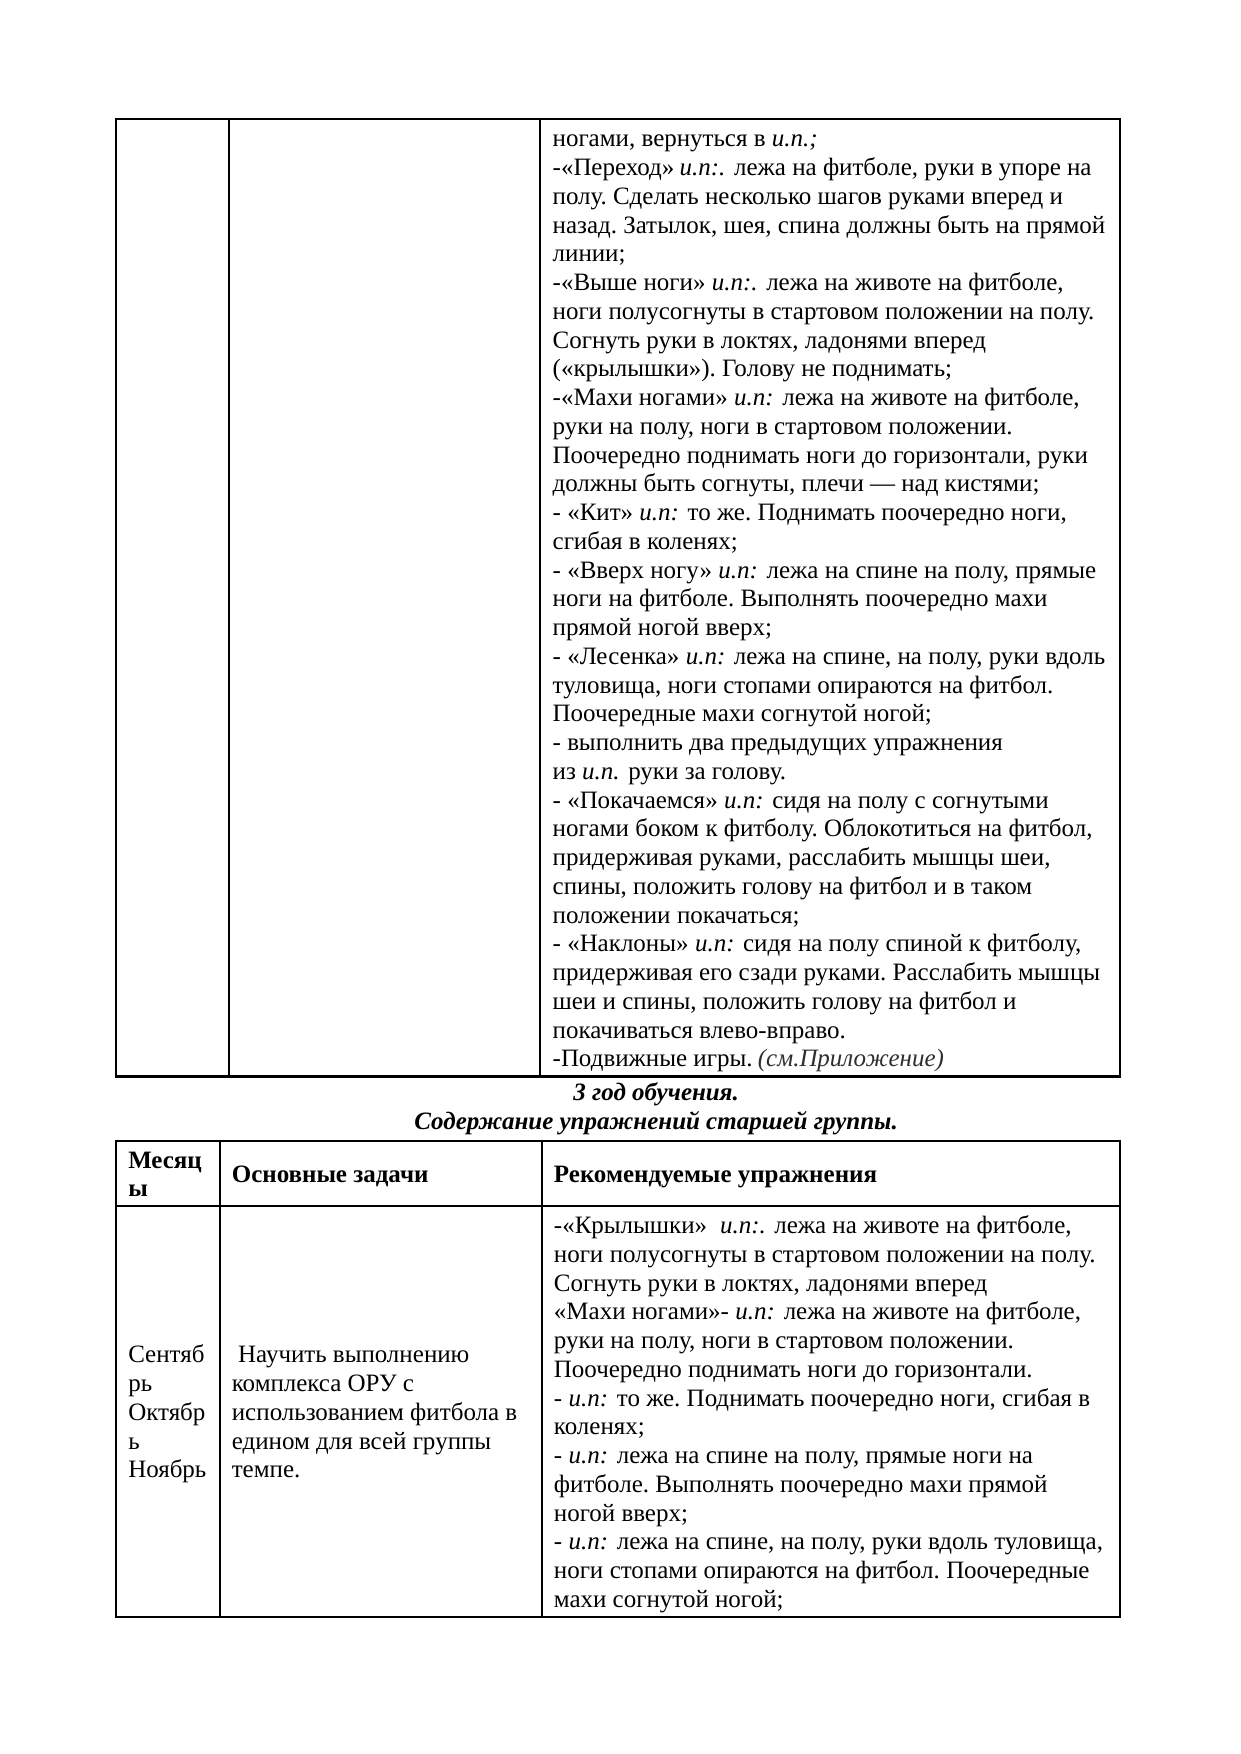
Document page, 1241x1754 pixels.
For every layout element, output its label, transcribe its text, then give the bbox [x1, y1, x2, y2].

table_cell Научить выполнению комплекса ОРУ с использованием фитбола в едином для всей группы темпе. [221, 1207, 541, 1616]
table_cell Сентябрь Октябрь Ноябрь [117, 1207, 219, 1616]
table_header Рекомендуемые упражнения [543, 1142, 1119, 1205]
text 3 год обучения. [118, 1077, 1122, 1106]
table_cell ногами, вернуться в и.п.; -«Переход» и.п:. лежа на фитболе, руки в упоре на полу. Сделать несколько шагов руками вперед и назад. Затылок, шея, спина должны быть на прямой линии; -«Выше ноги» и.п:. лежа на животе на фитболе, ноги полусогнуты в стартовом положении на полу. Согнуть руки в локтях, ладонями вперед («крылышки»). Голову не поднимать; -«Махи ногами» и.п: лежа на животе на фитболе, руки на полу, ноги в стартовом положении. Поочередно поднимать ноги до горизонтали, руки должны быть согнуты, плечи — над кистями; - «Кит» и.п: то же. Поднимать поочередно ноги, сгибая в коленях; - «Вверх ногу» и.п: лежа на спине на полу, прямые ноги на фитболе. Выполнять поочередно махи прямой ногой вверх; - «Лесенка» и.п: лежа на спине, на полу, руки вдоль туловища, ноги стопами опираются на фитбол. Поочередные махи согнутой ногой; - выполнить два предыдущих упражнения из и.п. руки за голову. - «Покачаемся» и.п: сидя на полу с согнутыми ногами боком к фитболу. Облокотиться на фитбол, придерживая руками, расслабить мышцы шеи, спины, положить голову на фитбол и в таком положении покачаться; - «Наклоны» и.п: сидя на полу спиной к фитболу, придерживая его сзади руками. Расслабить мышцы шеи и спины, положить голову на фитбол и покачиваться влево-вправо. -Подвижные игры. (см.Приложение) [541, 120, 1119, 1075]
table_cell -«Крылышки» и.п:. лежа на животе на фитболе, ноги полусогнуты в стартовом положении на полу. Согнуть руки в локтях, ладонями вперед «Махи ногами»- и.п: лежа на животе на фитболе, руки на полу, ноги в стартовом положении. Поочередно поднимать ноги до горизонтали. - и.п: то же. Поднимать поочередно ноги, сгибая в коленях; - и.п: лежа на спине на полу, прямые ноги на фитболе. Выполнять поочередно махи прямой ногой вверх; - и.п: лежа на спине, на полу, руки вдоль туловища, ноги стопами опираются на фитбол. Поочередные махи согнутой ногой; [543, 1207, 1119, 1616]
table_cell [230, 120, 539, 1075]
text Содержание упражнений старшей группы. [118, 1106, 1122, 1135]
table_header Месяцы [117, 1142, 219, 1205]
table_cell [117, 120, 228, 1075]
table_header Основные задачи [221, 1142, 541, 1205]
